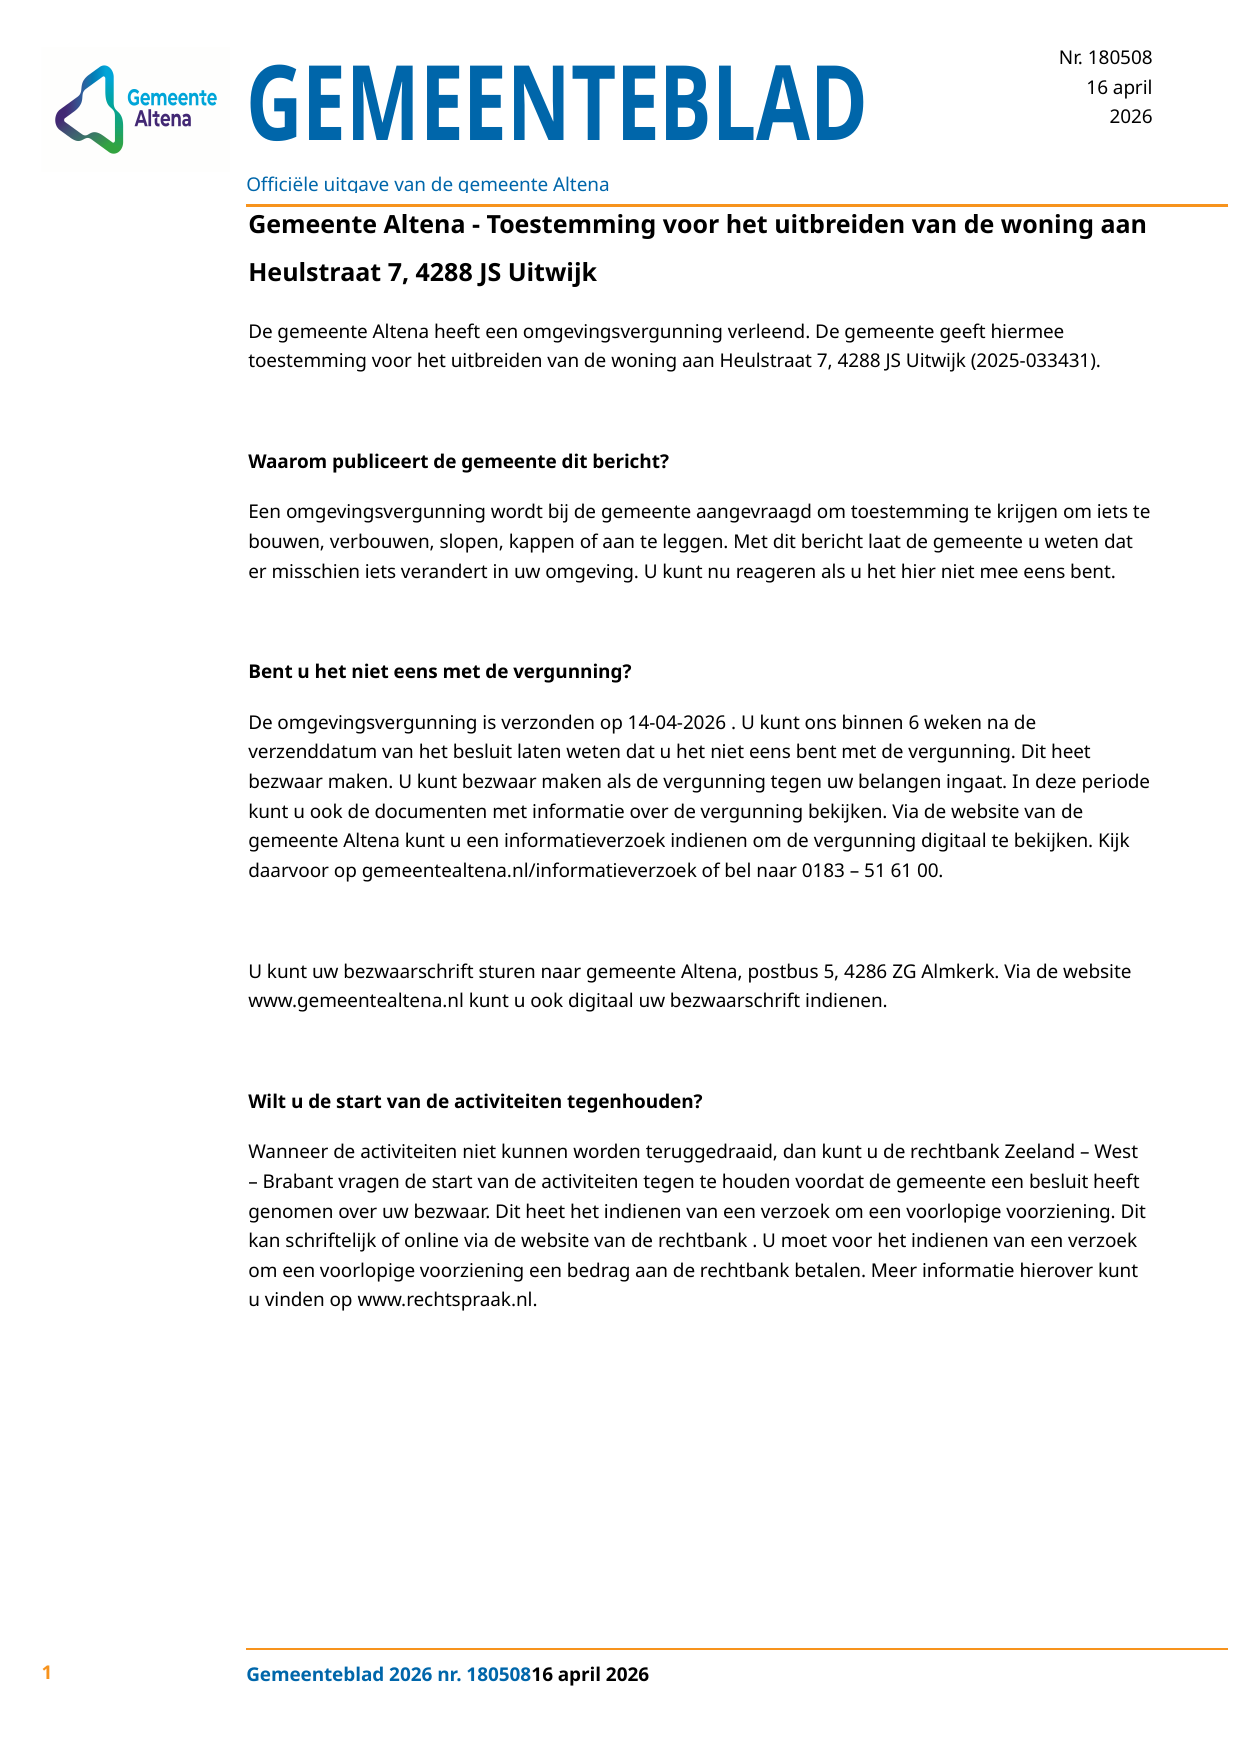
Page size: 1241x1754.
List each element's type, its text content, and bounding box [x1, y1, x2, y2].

picture [41, 47, 231, 172]
text Waarom publiceert de gemeente dit bericht? [248, 448, 1152, 474]
text Gemeente Altena - Toestemming voor het uitbreiden van de woning aan Heulstraat 7, 4288 JS Uitwijk [248, 207, 1152, 288]
text Wilt u de start van de activiteiten tegenhouden? [248, 1088, 1152, 1114]
text De gemeente Altena heeft een omgevingsvergunning verleend. De gemeente geeft hiermee toestemming voor het uitbreiden van de woning aan Heulstraat 7, 4288 JS Uitwijk (2025-033431). [248, 318, 1152, 373]
text U kunt uw bezwaarschrift sturen naar gemeente Altena, postbus 5, 4286 ZG Almkerk. Via de website www.gemeentealtena.nl kunt u ook digitaal uw bezwaarschrift indienen. [248, 958, 1152, 1013]
text Bent u het niet eens met de vergunning? [248, 659, 1152, 684]
text De omgevingsvergunning is verzonden op 14-04-2026 . U kunt ons binnen 6 weken na de verzenddatum van het besluit laten weten dat u het niet eens bent met de vergunning. Dit heet bezwaar maken. U kunt bezwaar maken als de vergunning tegen uw belangen ingaat. In deze periode kunt u ook de documenten met informatie over de vergunning bekijken. Via de website van de gemeente Altena kunt u een informatieverzoek indienen om de vergunning digitaal te bekijken. Kijk daarvoor op gemeentealtena.nl/informatieverzoek of bel naar 0183 – 51 61 00. [248, 709, 1152, 883]
text Een omgevingsvergunning wordt bij de gemeente aangevraagd om toestemming te krijgen om iets te bouwen, verbouwen, slopen, kappen of aan te leggen. Met dit bericht laat de gemeente u weten dat er misschien iets verandert in uw omgeving. U kunt nu reageren als u het hier niet mee eens bent. [248, 499, 1152, 584]
text Wanneer de activiteiten niet kunnen worden teruggedraaid, dan kunt u de rechtbank Zeeland – West – Brabant vragen de start van de activiteiten tegen te houden voordat de gemeente een besluit heeft genomen over uw bezwaar. Dit heet het indienen van een verzoek om een voorlopige voorziening. Dit kan schriftelijk of online via de website van de rechtbank . U moet voor het indienen van een verzoek om een voorlopige voorziening een bedrag aan de rechtbank betalen. Meer informatie hierover kunt u vinden op www.rechtspraak.nl. [248, 1139, 1152, 1312]
